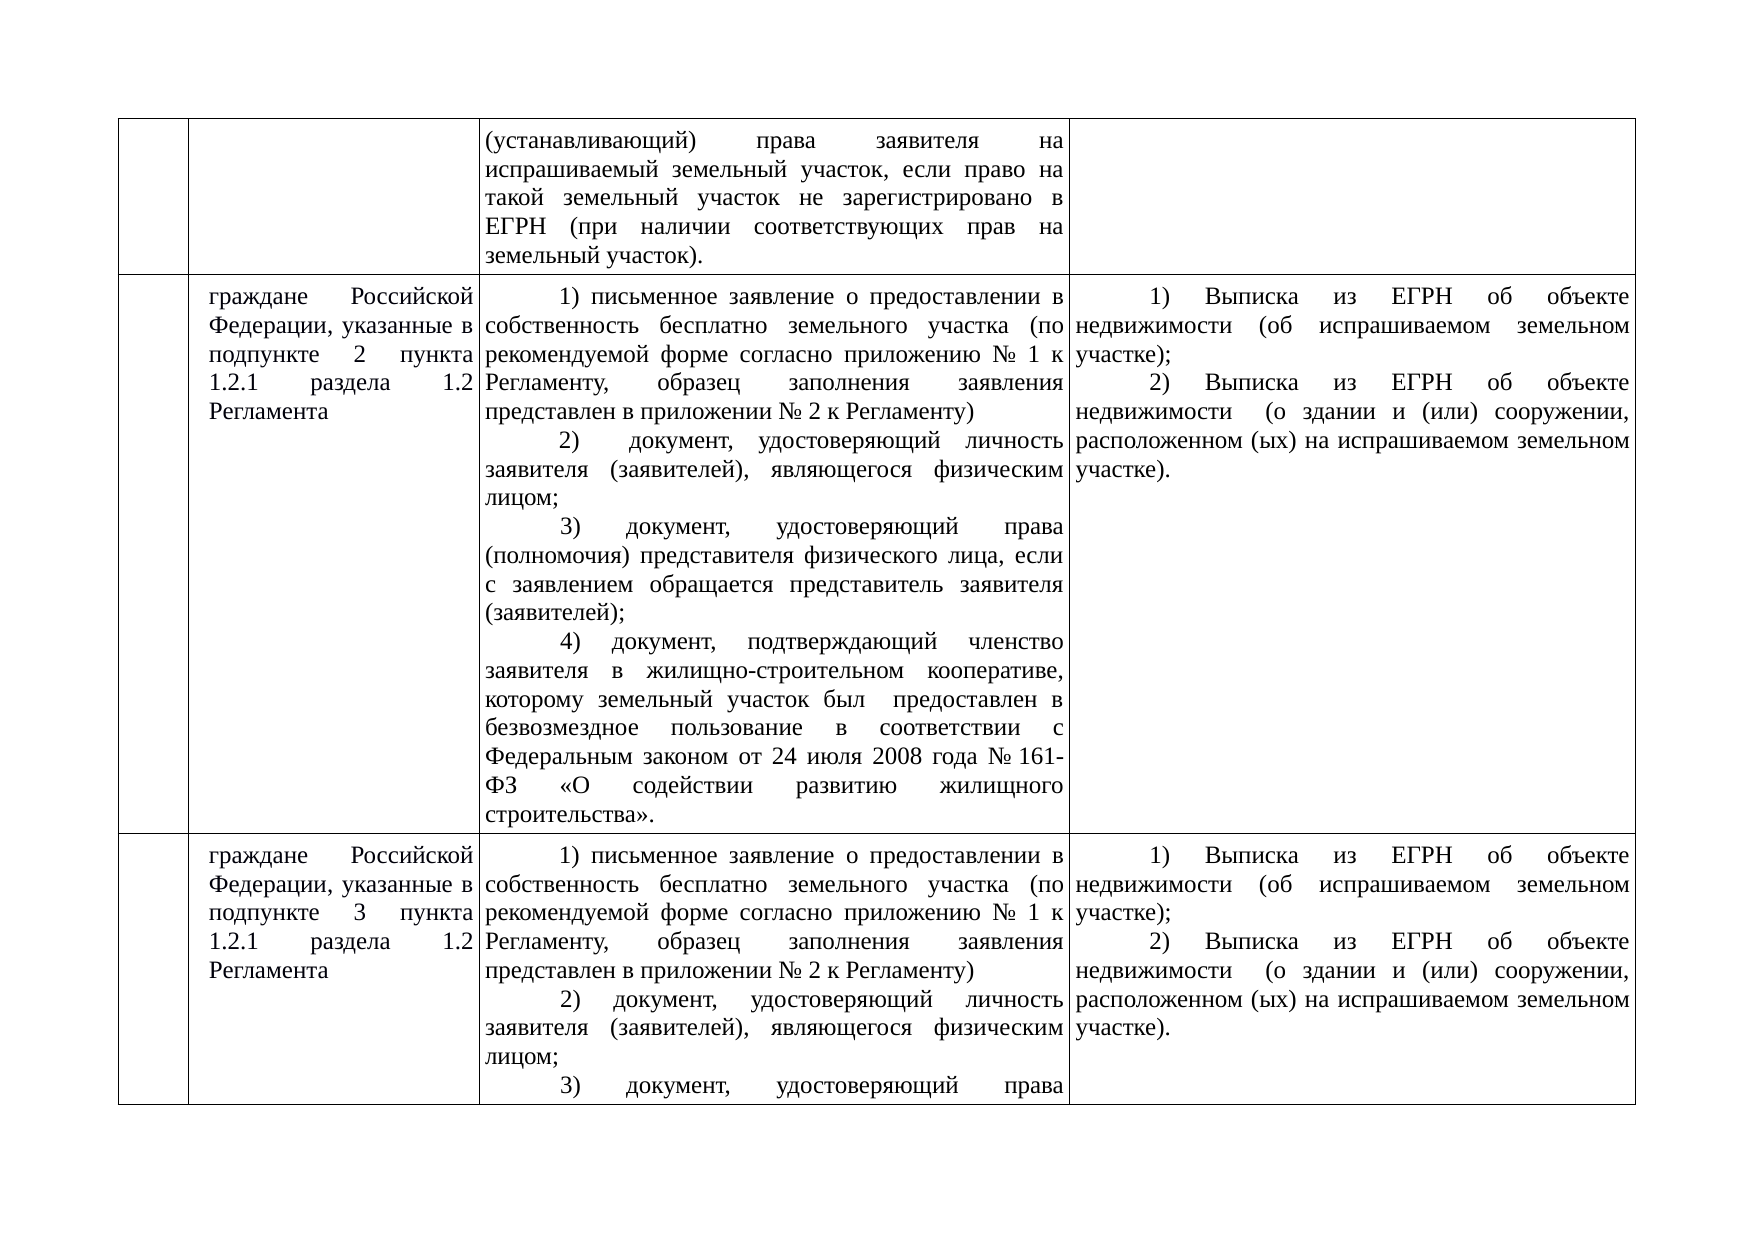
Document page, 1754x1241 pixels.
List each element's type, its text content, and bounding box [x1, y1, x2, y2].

table_cell 1) Выписка из ЕГРН об объекте недвижимости (об испрашиваемом земельном участке); 2) Выписка из ЕГРН об объекте недвижимости (о здании и (или) сооружении, расположенном (ых) на испрашиваемом земельном участке). [1070, 834, 1635, 1104]
table_cell 1) Выписка из ЕГРН об объекте недвижимости (об испрашиваемом земельном участке); 2) Выписка из ЕГРН об объекте недвижимости (о здании и (или) сооружении, расположенном (ых) на испрашиваемом земельном участке). [1070, 275, 1635, 833]
table_cell 1) письменное заявление о предоставлении в собственность бесплатно земельного участка (по рекомендуемой форме согласно приложению № 1 к Регламенту, образец заполнения заявления представлен в приложении № 2 к Регламенту) 2) документ, удостоверяющий личность заявителя (заявителей), являющегося физическим лицом; 3) документ, удостоверяющий права (полномочия) представителя физического лица, если с заявлением обращается представитель заявителя (заявителей); 4) документ, подтверждающий членство заявителя в жилищно-строительном кооперативе, которому земельный участок был предоставлен в безвозмездное пользование в соответствии с Федеральным законом от 24 июля 2008 года № 161-ФЗ «О содействии развитию жилищного строительства». [480, 275, 1069, 833]
table_cell [119, 834, 188, 1104]
table_cell (устанавливающий) права заявителя на испрашиваемый земельный участок, если право на такой земельный участок не зарегистрировано в ЕГРН (при наличии соответствующих прав на земельный участок). [480, 119, 1069, 274]
table_cell [119, 275, 188, 833]
table_cell [189, 119, 479, 274]
table_cell граждане Российской Федерации, указанные в подпункте 3 пункта 1.2.1 раздела 1.2 Регламента [189, 834, 479, 1104]
table_cell 1) письменное заявление о предоставлении в собственность бесплатно земельного участка (по рекомендуемой форме согласно приложению № 1 к Регламенту, образец заполнения заявления представлен в приложении № 2 к Регламенту) 2) документ, удостоверяющий личность заявителя (заявителей), являющегося физическим лицом; 3) документ, удостоверяющий права [480, 834, 1069, 1104]
table_cell граждане Российской Федерации, указанные в подпункте 2 пункта 1.2.1 раздела 1.2 Регламента [189, 275, 479, 833]
table_cell [119, 119, 188, 274]
table_cell [1070, 119, 1635, 274]
